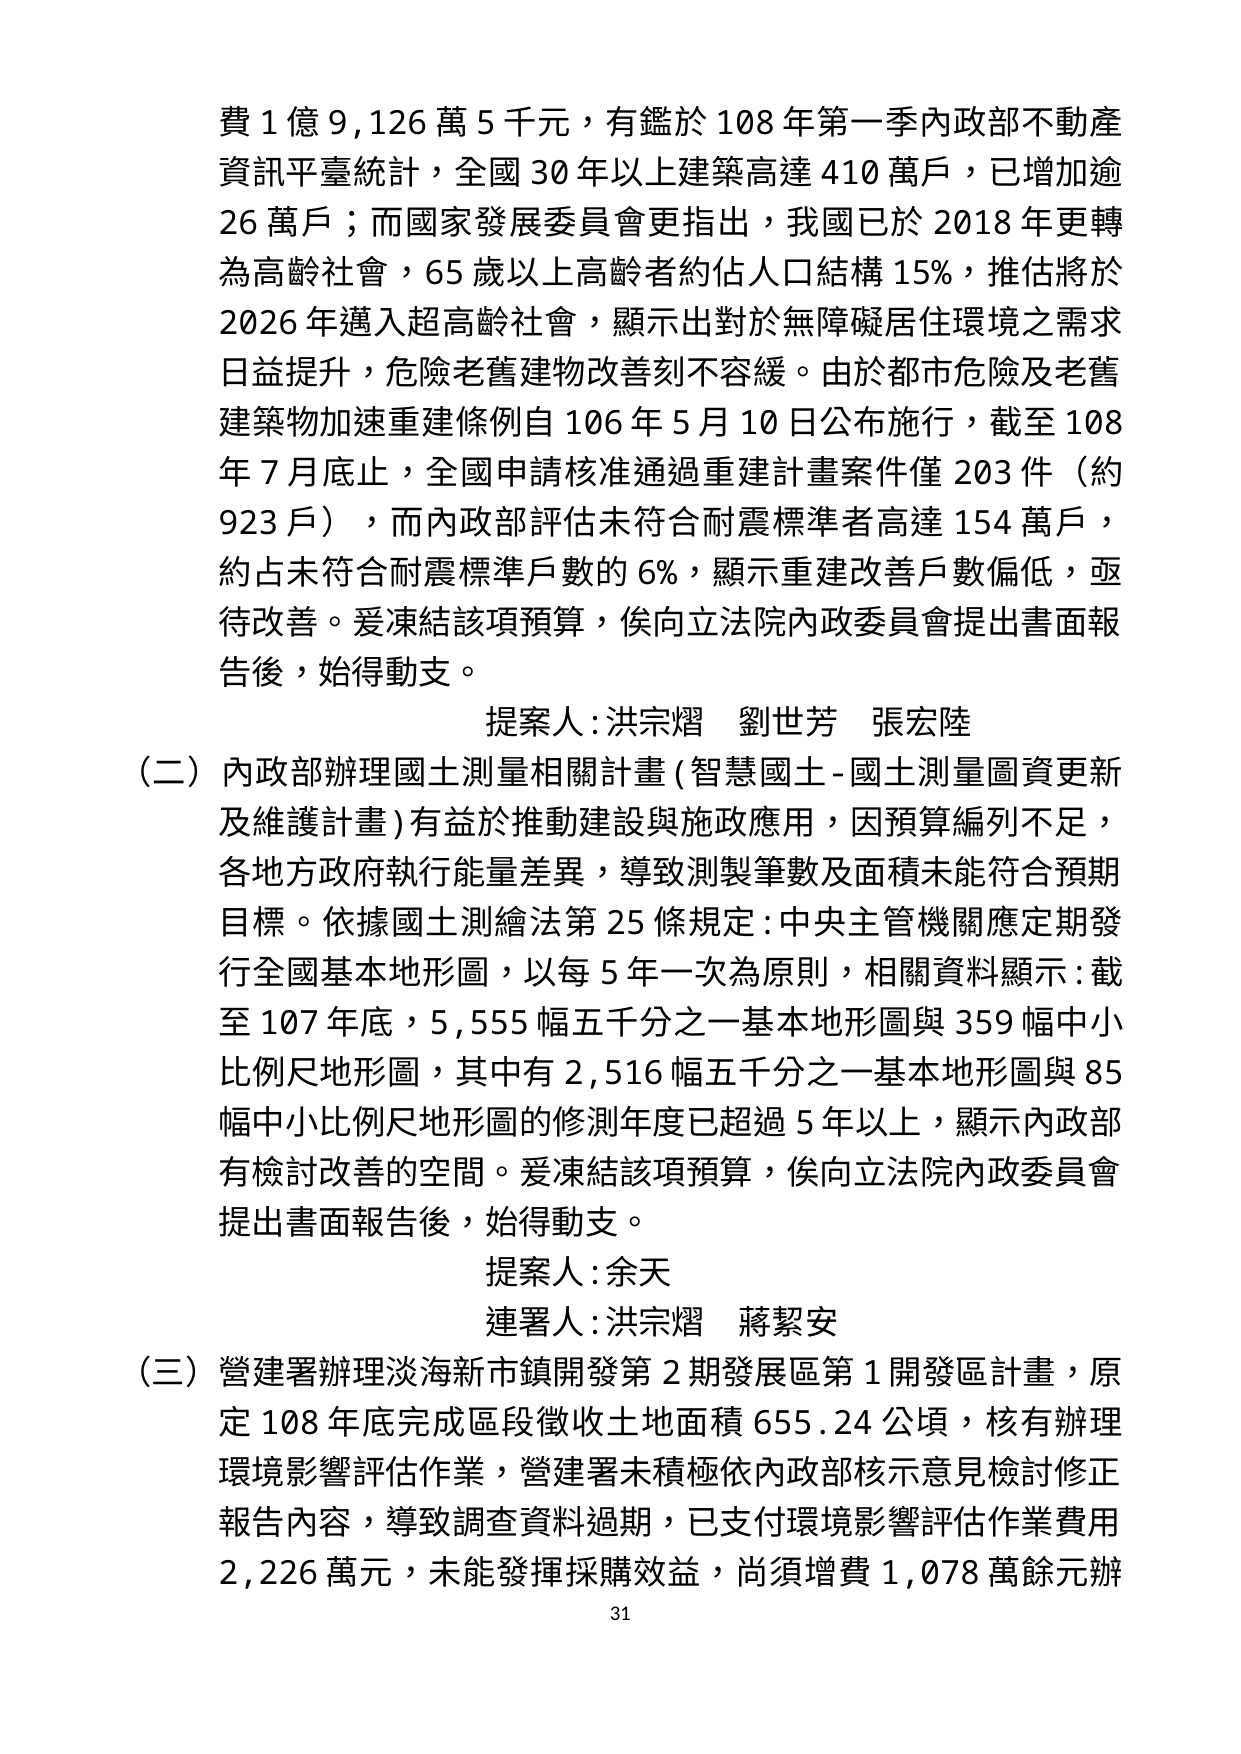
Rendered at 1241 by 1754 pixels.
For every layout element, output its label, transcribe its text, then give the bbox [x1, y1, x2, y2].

text （二）內政部辦理國土測量相關計畫(智慧國土-國土測量圖資更新及維護計畫)有益於推動建設與施政應用，因預算編列不足，各地方政府執行能量差異，導致測製筆數及面積未能符合預期目標。依據國土測繪法第25條規定:中央主管機關應定期發行全國基本地形圖，以每5年一次為原則，相關資料顯示:截至107年底，5,555幅五千分之一基本地形圖與359幅中小比例尺地形圖，其中有2,516幅五千分之一基本地形圖與85幅中小比例尺地形圖的修測年度已超過5年以上，顯示內政部有檢討改善的空間。爰凍結該項預算，俟向立法院內政委員會提出書面報告後，始得動支。 [118, 744, 1123, 1244]
text 提案人:余天 [118, 1244, 1123, 1294]
text 提案人:洪宗熠 劉世芳 張宏陸 [118, 694, 1123, 744]
text 費1億9,126萬5千元，有鑑於108年第一季內政部不動產資訊平臺統計，全國30年以上建築高達410萬戶，已增加逾26萬戶；而國家發展委員會更指出，我國已於2018年更轉為高齡社會，65歲以上高齡者約佔人口結構15%，推估將於2026年邁入超高齡社會，顯示出對於無障礙居住環境之需求日益提升，危險老舊建物改善刻不容緩。由於都市危險及老舊建築物加速重建條例自106年5月10日公布施行，截至108年7月底止，全國申請核准通過重建計畫案件僅203件（約923戶），而內政部評估未符合耐震標準者高達154萬戶，約占未符合耐震標準戶數的6%，顯示重建改善戶數偏低，亟待改善。爰凍結該項預算，俟向立法院內政委員會提出書面報告後，始得動支。 [118, 94, 1123, 694]
text 連署人:洪宗熠 蔣絜安 [118, 1294, 1123, 1344]
text （三）營建署辦理淡海新市鎮開發第2期發展區第1開發區計畫，原定108年底完成區段徵收土地面積655.24公頃，核有辦理環境影響評估作業，營建署未積極依內政部核示意見檢討修正報告內容，導致調查資料過期，已支付環境影響評估作業費用2,226萬元，未能發揮採購效益，尚須增費1,078萬餘元辦 [118, 1344, 1123, 1594]
